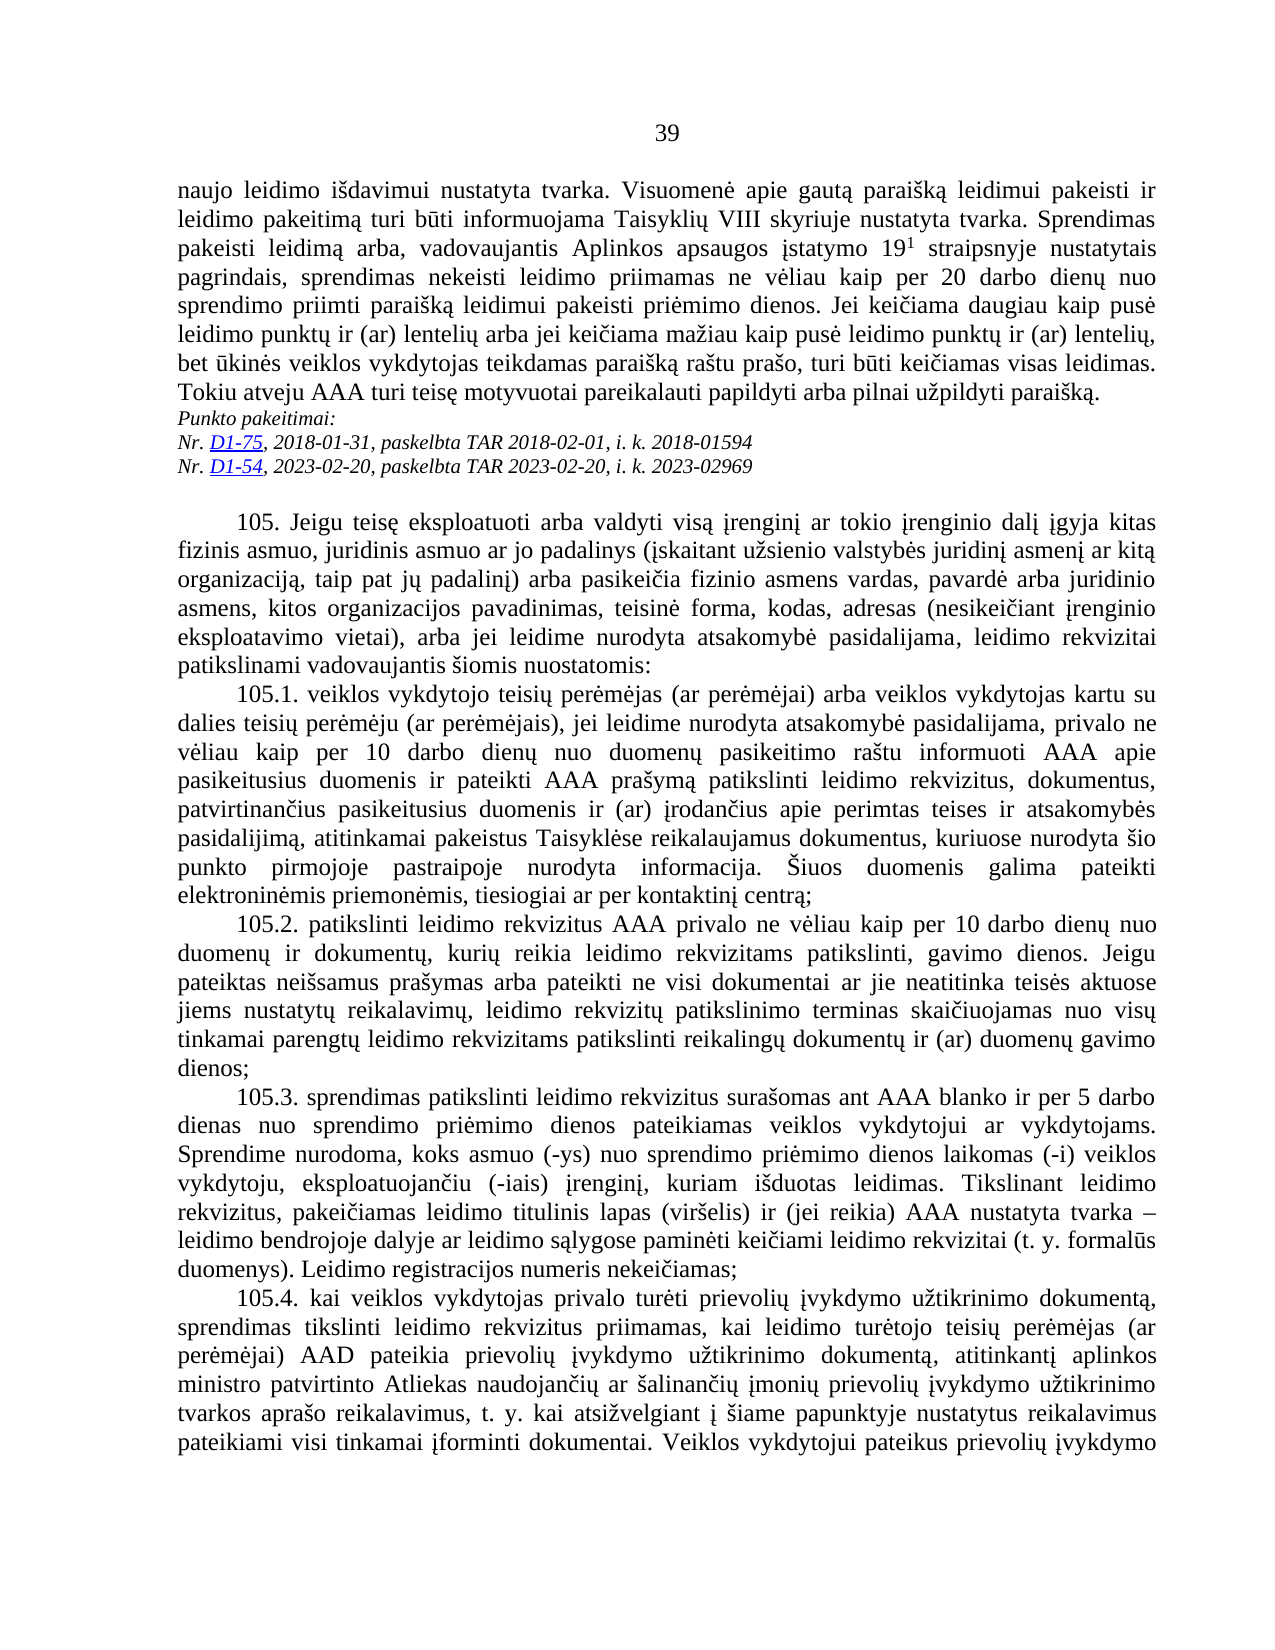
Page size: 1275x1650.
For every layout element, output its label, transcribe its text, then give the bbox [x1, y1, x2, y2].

text Nr. D1-75, 2018-01-31, paskelbta TAR 2018-02-01, i. k. 2018-01594 [177, 430, 1157, 454]
text 105.1. veiklos vykdytojo teisių perėmėjas (ar perėmėjai) arba veiklos vykdytojas kartu su dalies teisių perėmėju (ar perėmėjais), jei leidime nurodyta atsakomybė pasidalijama, privalo ne vėliau kaip per 10 darbo dienų nuo duomenų pasikeitimo raštu informuoti AAA apie pasikeitusius duomenis ir pateikti AAA prašymą patikslinti leidimo rekvizitus, dokumentus, patvirtinančius pasikeitusius duomenis ir (ar) įrodančius apie perimtas teises ir atsakomybės pasidalijimą, atitinkamai pakeistus Taisyklėse reikalaujamus dokumentus, kuriuose nurodyta šio punkto pirmojoje pastraipoje nurodyta informacija. Šiuos duomenis galima pateikti elektroninėmis priemonėmis, tiesiogiai ar per kontaktinį centrą; [177, 679, 1157, 909]
text 105.4. kai veiklos vykdytojas privalo turėti prievolių įvykdymo užtikrinimo dokumentą, sprendimas tikslinti leidimo rekvizitus priimamas, kai leidimo turėtojo teisių perėmėjas (ar perėmėjai) AAD pateikia prievolių įvykdymo užtikrinimo dokumentą, atitinkantį aplinkos ministro patvirtinto Atliekas naudojančių ar šalinančių įmonių prievolių įvykdymo užtikrinimo tvarkos aprašo reikalavimus, t. y. kai atsižvelgiant į šiame papunktyje nustatytus reikalavimus pateikiami visi tinkamai įforminti dokumentai. Veiklos vykdytojui pateikus prievolių įvykdymo [177, 1283, 1157, 1455]
text 105.3. sprendimas patikslinti leidimo rekvizitus surašomas ant AAA blanko ir per 5 darbo dienas nuo sprendimo priėmimo dienos pateikiamas veiklos vykdytojui ar vykdytojams. Sprendime nurodoma, koks asmuo (-ys) nuo sprendimo priėmimo dienos laikomas (-i) veiklos vykdytoju, eksploatuojančiu (-iais) įrenginį, kuriam išduotas leidimas. Tikslinant leidimo rekvizitus, pakeičiamas leidimo titulinis lapas (viršelis) ir (jei reikia) AAA nustatyta tvarka – leidimo bendrojoje dalyje ar leidimo sąlygose paminėti keičiami leidimo rekvizitai (t. y. formalūs duomenys). Leidimo registracijos numeris nekeičiamas; [177, 1082, 1157, 1283]
text 105.2. patikslinti leidimo rekvizitus AAA privalo ne vėliau kaip per 10 darbo dienų nuo duomenų ir dokumentų, kurių reikia leidimo rekvizitams patikslinti, gavimo dienos. Jeigu pateiktas neišsamus prašymas arba pateikti ne visi dokumentai ar jie neatitinka teisės aktuose jiems nustatytų reikalavimų, leidimo rekvizitų patikslinimo terminas skaičiuojamas nuo visų tinkamai parengtų leidimo rekvizitams patikslinti reikalingų dokumentų ir (ar) duomenų gavimo dienos; [177, 909, 1157, 1082]
text Punkto pakeitimai: [177, 406, 1157, 430]
text naujo leidimo išdavimui nustatyta tvarka. Visuomenė apie gautą paraišką leidimui pakeisti ir leidimo pakeitimą turi būti informuojama Taisyklių VIII skyriuje nustatyta tvarka. Sprendimas pakeisti leidimą arba, vadovaujantis Aplinkos apsaugos įstatymo 191 straipsnyje nustatytais pagrindais, sprendimas nekeisti leidimo priimamas ne vėliau kaip per 20 darbo dienų nuo sprendimo priimti paraišką leidimui pakeisti priėmimo dienos. Jei keičiama daugiau kaip pusė leidimo punktų ir (ar) lentelių arba jei keičiama mažiau kaip pusė leidimo punktų ir (ar) lentelių, bet ūkinės veiklos vykdytojas teikdamas paraišką raštu prašo, turi būti keičiamas visas leidimas. Tokiu atveju AAA turi teisę motyvuotai pareikalauti papildyti arba pilnai užpildyti paraišką. [177, 176, 1157, 406]
text 105. Jeigu teisę eksploatuoti arba valdyti visą įrenginį ar tokio įrenginio dalį įgyja kitas fizinis asmuo, juridinis asmuo ar jo padalinys (įskaitant užsienio valstybės juridinį asmenį ar kitą organizaciją, taip pat jų padalinį) arba pasikeičia fizinio asmens vardas, pavardė arba juridinio asmens, kitos organizacijos pavadinimas, teisinė forma, kodas, adresas (nesikeičiant įrenginio eksploatavimo vietai), arba jei leidime nurodyta atsakomybė pasidalijama, leidimo rekvizitai patikslinami vadovaujantis šiomis nuostatomis: [177, 507, 1157, 679]
text Nr. D1-54, 2023-02-20, paskelbta TAR 2023-02-20, i. k. 2023-02969 [177, 454, 1157, 478]
